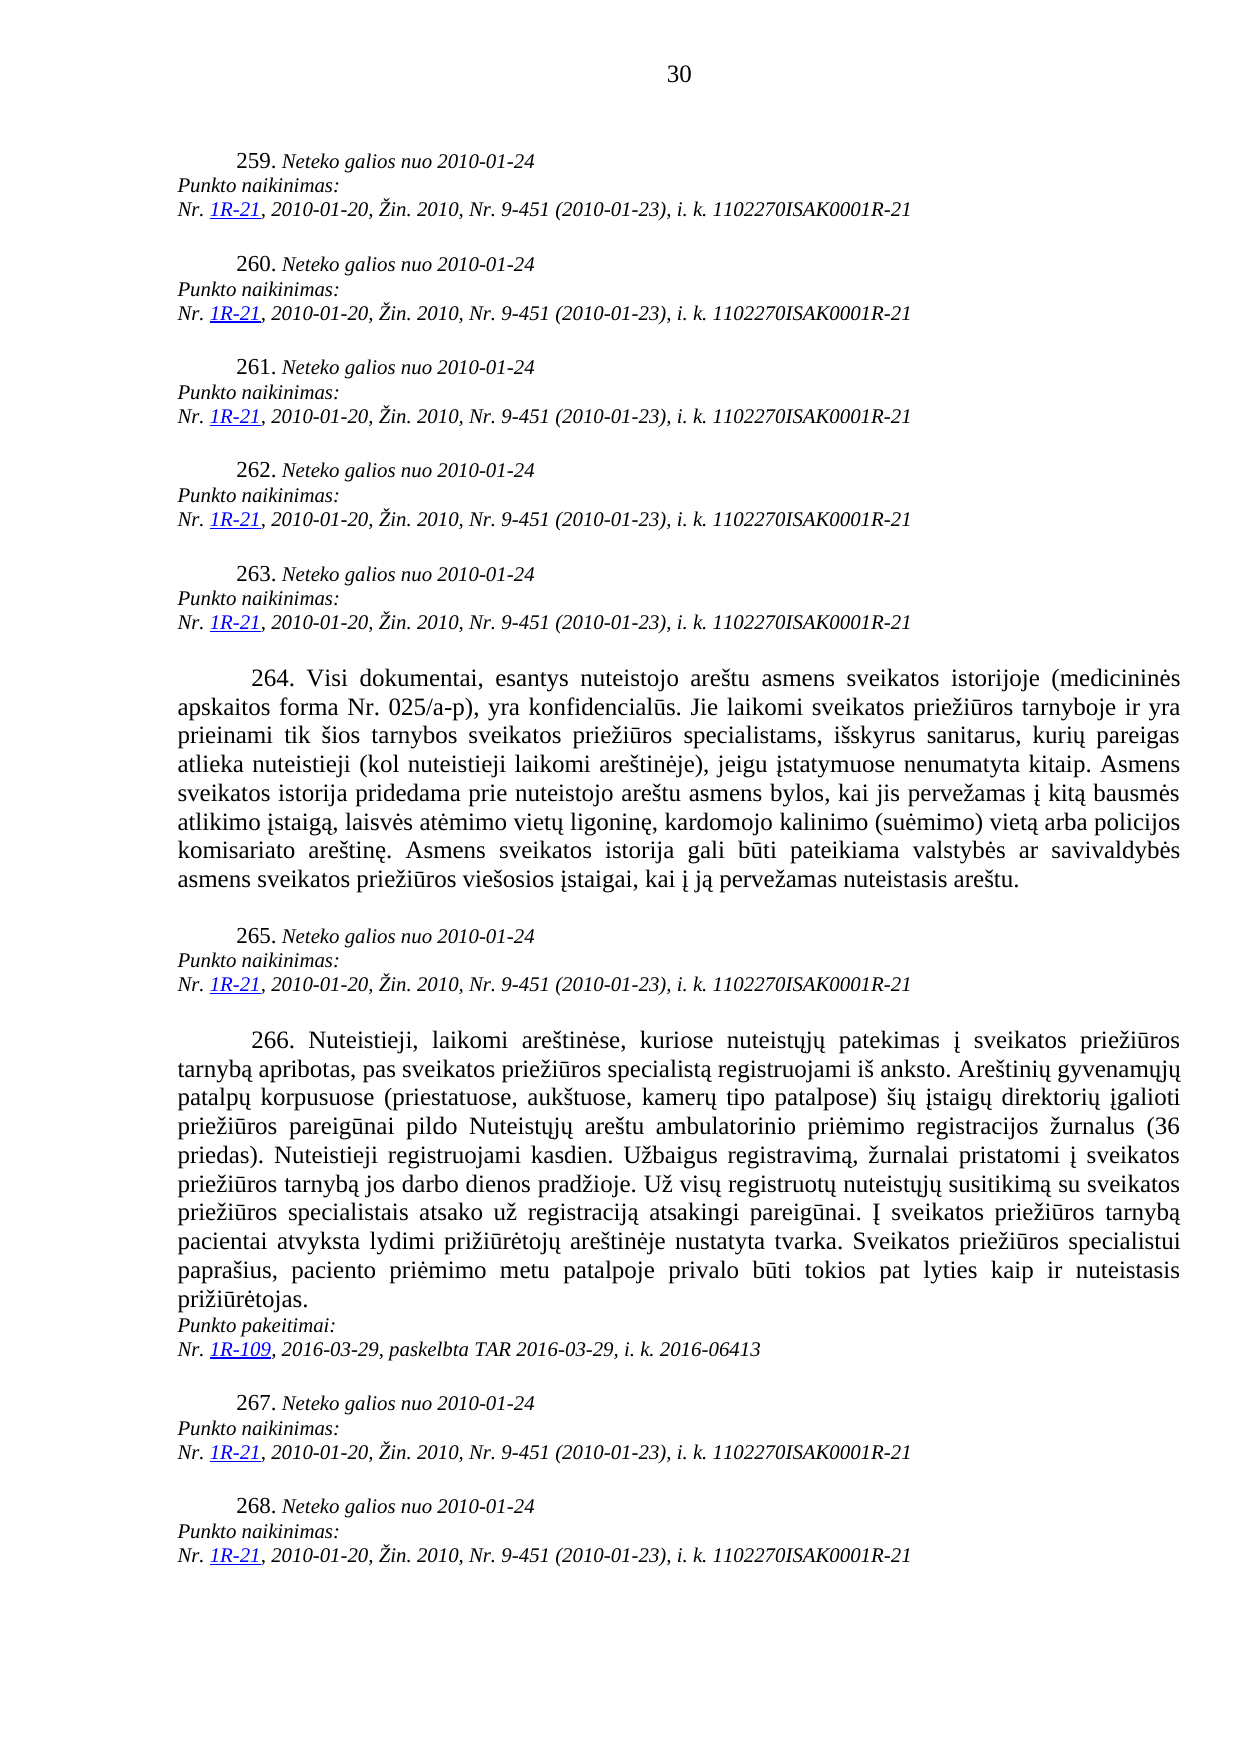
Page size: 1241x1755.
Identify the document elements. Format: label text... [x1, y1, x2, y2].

text Nr. 1R-21, 2010-01-20, Žin. 2010, Nr. 9-451 (2010-01-23), i. k. 1102270ISAK0001R-21 [177, 610, 1181, 634]
text Punkto naikinimas: [177, 948, 1181, 972]
text Nr. 1R-21, 2010-01-20, Žin. 2010, Nr. 9-451 (2010-01-23), i. k. 1102270ISAK0001R-21 [177, 1543, 1181, 1567]
text 261. Neteko galios nuo 2010-01-24 [177, 353, 1181, 380]
text Punkto naikinimas: [177, 1519, 1181, 1543]
text 263. Neteko galios nuo 2010-01-24 [177, 560, 1181, 586]
text Punkto naikinimas: [177, 173, 1181, 197]
text 268. Neteko galios nuo 2010-01-24 [177, 1493, 1181, 1519]
text 259. Neteko galios nuo 2010-01-24 [177, 147, 1181, 173]
text 267. Neteko galios nuo 2010-01-24 [177, 1389, 1181, 1416]
text 266. Nuteistieji, laikomi areštinėse, kuriose nuteistųjų patekimas į sveikatos priežiūros tarnybą apribotas, pas sveikatos priežiūros specialistą registruojami iš anksto. Areštinių gyvenamųjų patalpų korpusuose (priestatuose, aukštuose, kamerų tipo patalpose) šių įstaigų direktorių įgalioti priežiūros pareigūnai pildo Nuteistųjų areštu ambulatorinio priėmimo registracijos žurnalus (36 priedas). Nuteistieji registruojami kasdien. Užbaigus registravimą, žurnalai pristatomi į sveikatos priežiūros tarnybą jos darbo dienos pradžioje. Už visų registruotų nuteistųjų susitikimą su sveikatos priežiūros specialistais atsako už registraciją atsakingi pareigūnai. Į sveikatos priežiūros tarnybą pacientai atvyksta lydimi prižiūrėtojų areštinėje nustatyta tvarka. Sveikatos priežiūros specialistui paprašius, paciento priėmimo metu patalpoje privalo būti tokios pat lyties kaip ir nuteistasis prižiūrėtojas. [177, 1025, 1181, 1312]
text Punkto naikinimas: [177, 586, 1181, 610]
text Punkto pakeitimai: [177, 1312, 1181, 1337]
text Nr. 1R-21, 2010-01-20, Žin. 2010, Nr. 9-451 (2010-01-23), i. k. 1102270ISAK0001R-21 [177, 972, 1181, 996]
text Punkto naikinimas: [177, 483, 1181, 507]
text Punkto naikinimas: [177, 276, 1181, 301]
text Nr. 1R-21, 2010-01-20, Žin. 2010, Nr. 9-451 (2010-01-23), i. k. 1102270ISAK0001R-21 [177, 507, 1181, 531]
text Punkto naikinimas: [177, 380, 1181, 404]
text 265. Neteko galios nuo 2010-01-24 [177, 922, 1181, 948]
text Nr. 1R-21, 2010-01-20, Žin. 2010, Nr. 9-451 (2010-01-23), i. k. 1102270ISAK0001R-21 [177, 301, 1181, 324]
text 264. Visi dokumentai, esantys nuteistojo areštu asmens sveikatos istorijoje (medicininės apskaitos forma Nr. 025/a-p), yra konfidencialūs. Jie laikomi sveikatos priežiūros tarnyboje ir yra prieinami tik šios tarnybos sveikatos priežiūros specialistams, išskyrus sanitarus, kurių pareigas atlieka nuteistieji (kol nuteistieji laikomi areštinėje), jeigu įstatymuose nenumatyta kitaip. Asmens sveikatos istorija pridedama prie nuteistojo areštu asmens bylos, kai jis pervežamas į kitą bausmės atlikimo įstaigą, laisvės atėmimo vietų ligoninę, kardomojo kalinimo (suėmimo) vietą arba policijos komisariato areštinę. Asmens sveikatos istorija gali būti pateikiama valstybės ar savivaldybės asmens sveikatos priežiūros viešosios įstaigai, kai į ją pervežamas nuteistasis areštu. [177, 663, 1181, 893]
text Nr. 1R-21, 2010-01-20, Žin. 2010, Nr. 9-451 (2010-01-23), i. k. 1102270ISAK0001R-21 [177, 1440, 1181, 1464]
text Nr. 1R-109, 2016-03-29, paskelbta TAR 2016-03-29, i. k. 2016-06413 [177, 1337, 1181, 1361]
text Nr. 1R-21, 2010-01-20, Žin. 2010, Nr. 9-451 (2010-01-23), i. k. 1102270ISAK0001R-21 [177, 404, 1181, 428]
text 262. Neteko galios nuo 2010-01-24 [177, 457, 1181, 483]
text Punkto naikinimas: [177, 1416, 1181, 1440]
text Nr. 1R-21, 2010-01-20, Žin. 2010, Nr. 9-451 (2010-01-23), i. k. 1102270ISAK0001R-21 [177, 197, 1181, 221]
text 260. Neteko galios nuo 2010-01-24 [177, 250, 1181, 276]
